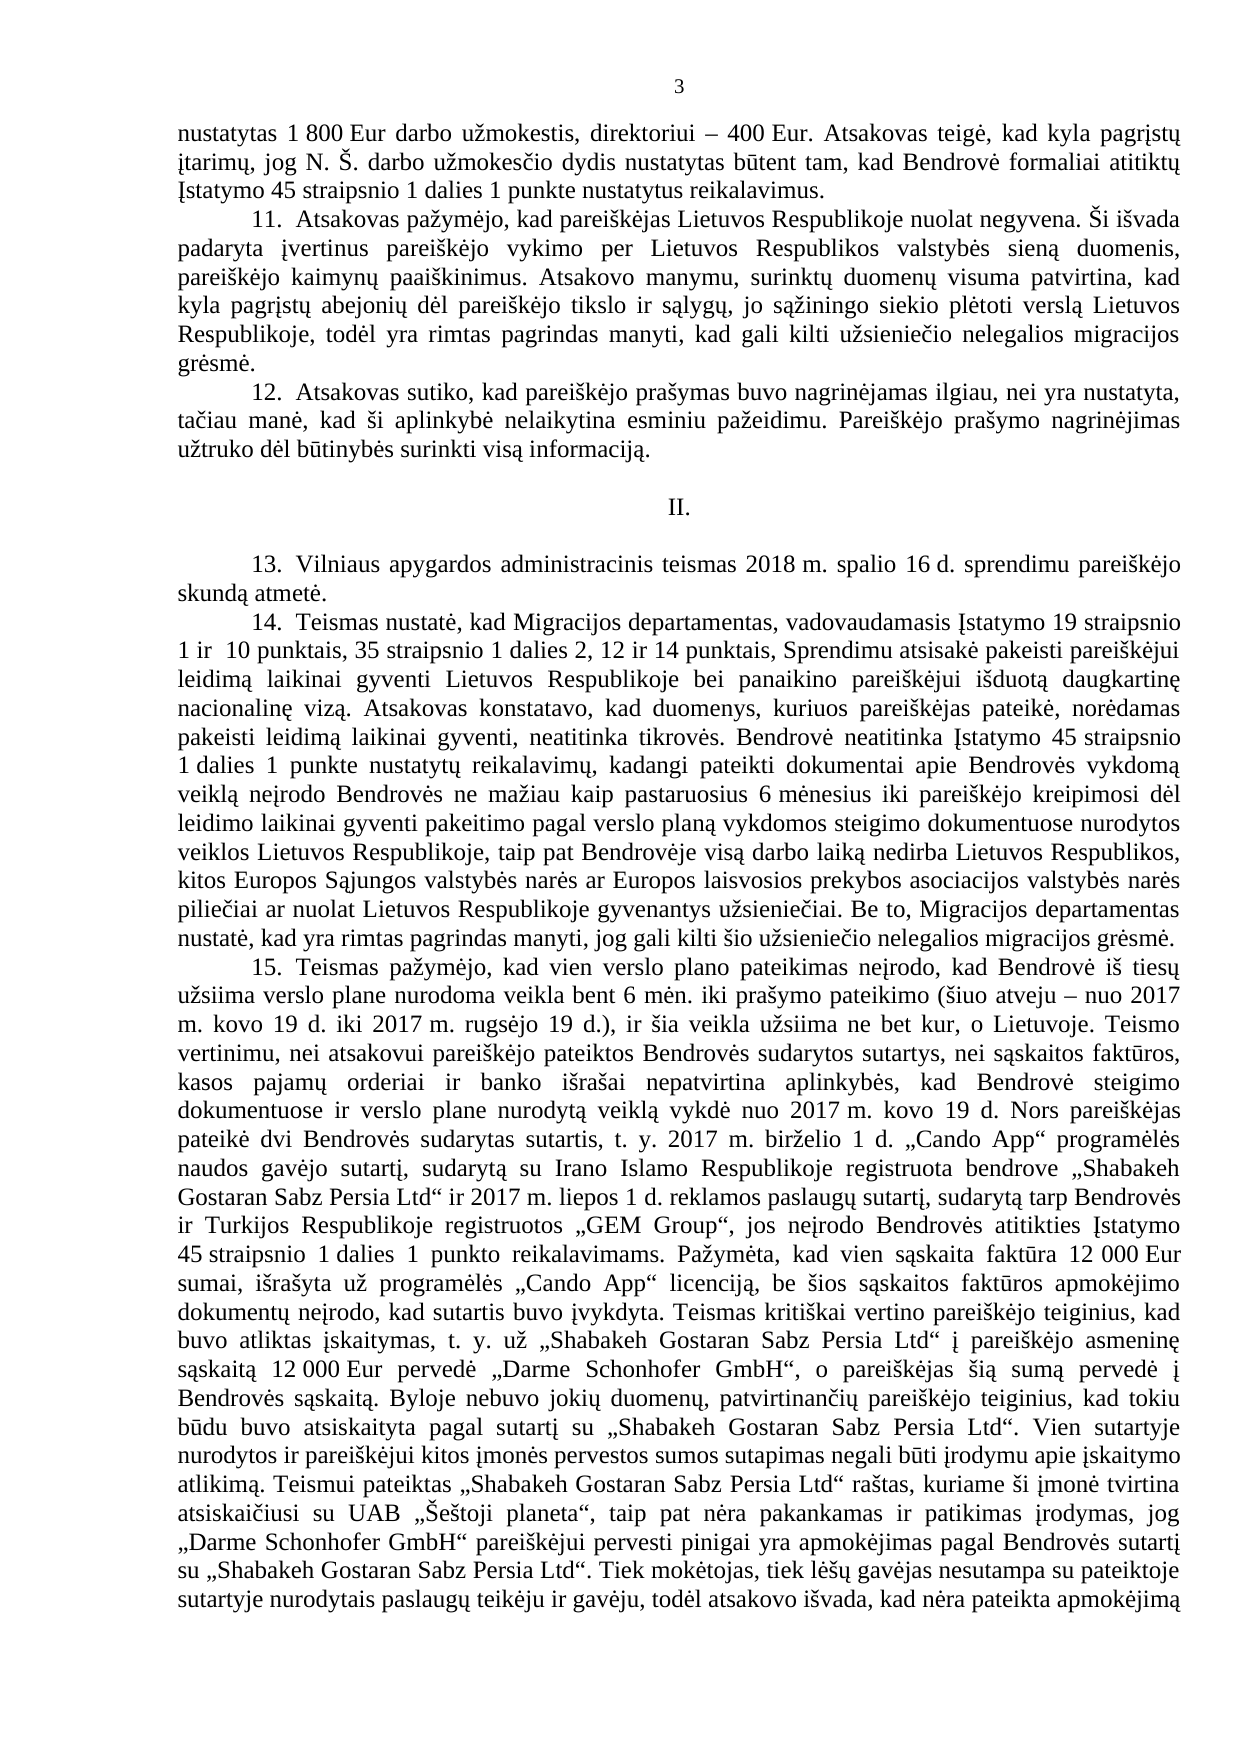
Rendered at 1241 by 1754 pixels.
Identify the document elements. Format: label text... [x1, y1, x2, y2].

text II. [177, 492, 1181, 521]
text 12. Atsakovas sutiko, kad pareiškėjo prašymas buvo nagrinėjamas ilgiau, nei yra nustatyta, tačiau manė, kad ši aplinkybė nelaikytina esminiu pažeidimu. Pareiškėjo prašymo nagrinėjimas užtruko dėl būtinybės surinkti visą informaciją. [177, 377, 1181, 463]
text 14. Teismas nustatė, kad Migracijos departamentas, vadovaudamasis Įstatymo 19 straipsnio 1 ir 10 punktais, 35 straipsnio 1 dalies 2, 12 ir 14 punktais, Sprendimu atsisakė pakeisti pareiškėjui leidimą laikinai gyventi Lietuvos Respublikoje bei panaikino pareiškėjui išduotą daugkartinę nacionalinę vizą. Atsakovas konstatavo, kad duomenys, kuriuos pareiškėjas pateikė, norėdamas pakeisti leidimą laikinai gyventi, neatitinka tikrovės. Bendrovė neatitinka Įstatymo 45 straipsnio 1 dalies 1 punkte nustatytų reikalavimų, kadangi pateikti dokumentai apie Bendrovės vykdomą veiklą neįrodo Bendrovės ne mažiau kaip pastaruosius 6 mėnesius iki pareiškėjo kreipimosi dėl leidimo laikinai gyventi pakeitimo pagal verslo planą vykdomos steigimo dokumentuose nurodytos veiklos Lietuvos Respublikoje, taip pat Bendrovėje visą darbo laiką nedirba Lietuvos Respublikos, kitos Europos Sąjungos valstybės narės ar Europos laisvosios prekybos asociacijos valstybės narės piliečiai ar nuolat Lietuvos Respublikoje gyvenantys užsieniečiai. Be to, Migracijos departamentas nustatė, kad yra rimtas pagrindas manyti, jog gali kilti šio užsieniečio nelegalios migracijos grėsmė. [177, 607, 1181, 952]
text 13. Vilniaus apygardos administracinis teismas 2018 m. spalio 16 d. sprendimu pareiškėjo skundą atmetė. [177, 549, 1181, 607]
text nustatytas 1 800 Eur darbo užmokestis, direktoriui – 400 Eur. Atsakovas teigė, kad kyla pagrįstų įtarimų, jog N. Š. darbo užmokesčio dydis nustatytas būtent tam, kad Bendrovė formaliai atitiktų Įstatymo 45 straipsnio 1 dalies 1 punkte nustatytus reikalavimus. [177, 118, 1181, 204]
text 15. Teismas pažymėjo, kad vien verslo plano pateikimas neįrodo, kad Bendrovė iš tiesų užsiima verslo plane nurodoma veikla bent 6 mėn. iki prašymo pateikimo (šiuo atveju – nuo 2017 m. kovo 19 d. iki 2017 m. rugsėjo 19 d.), ir šia veikla užsiima ne bet kur, o Lietuvoje. Teismo vertinimu, nei atsakovui pareiškėjo pateiktos Bendrovės sudarytos sutartys, nei sąskaitos faktūros, kasos pajamų orderiai ir banko išrašai nepatvirtina aplinkybės, kad Bendrovė steigimo dokumentuose ir verslo plane nurodytą veiklą vykdė nuo 2017 m. kovo 19 d. Nors pareiškėjas pateikė dvi Bendrovės sudarytas sutartis, t. y. 2017 m. birželio 1 d. „Cando App“ programėlės naudos gavėjo sutartį, sudarytą su Irano Islamo Respublikoje registruota bendrove „Shabakeh Gostaran Sabz Persia Ltd“ ir 2017 m. liepos 1 d. reklamos paslaugų sutartį, sudarytą tarp Bendrovės ir Turkijos Respublikoje registruotos „GEM Group“, jos neįrodo Bendrovės atitikties Įstatymo 45 straipsnio 1 dalies 1 punkto reikalavimams. Pažymėta, kad vien sąskaita faktūra 12 000 Eur sumai, išrašyta už programėlės „Cando App“ licenciją, be šios sąskaitos faktūros apmokėjimo dokumentų neįrodo, kad sutartis buvo įvykdyta. Teismas kritiškai vertino pareiškėjo teiginius, kad buvo atliktas įskaitymas, t. y. už „Shabakeh Gostaran Sabz Persia Ltd“ į pareiškėjo asmeninę sąskaitą 12 000 Eur pervedė „Darme Schonhofer GmbH“, o pareiškėjas šią sumą pervedė į Bendrovės sąskaitą. Byloje nebuvo jokių duomenų, patvirtinančių pareiškėjo teiginius, kad tokiu būdu buvo atsiskaityta pagal sutartį su „Shabakeh Gostaran Sabz Persia Ltd“. Vien sutartyje nurodytos ir pareiškėjui kitos įmonės pervestos sumos sutapimas negali būti įrodymu apie įskaitymo atlikimą. Teismui pateiktas „Shabakeh Gostaran Sabz Persia Ltd“ raštas, kuriame ši įmonė tvirtina atsiskaičiusi su UAB „Šeštoji planeta“, taip pat nėra pakankamas ir patikimas įrodymas, jog „Darme Schonhofer GmbH“ pareiškėjui pervesti pinigai yra apmokėjimas pagal Bendrovės sutartį su „Shabakeh Gostaran Sabz Persia Ltd“. Tiek mokėtojas, tiek lėšų gavėjas nesutampa su pateiktoje sutartyje nurodytais paslaugų teikėju ir gavėju, todėl atsakovo išvada, kad nėra pateikta apmokėjimą [177, 952, 1181, 1613]
text 11. Atsakovas pažymėjo, kad pareiškėjas Lietuvos Respublikoje nuolat negyvena. Ši išvada padaryta įvertinus pareiškėjo vykimo per Lietuvos Respublikos valstybės sieną duomenis, pareiškėjo kaimynų paaiškinimus. Atsakovo manymu, surinktų duomenų visuma patvirtina, kad kyla pagrįstų abejonių dėl pareiškėjo tikslo ir sąlygų, jo sąžiningo siekio plėtoti verslą Lietuvos Respublikoje, todėl yra rimtas pagrindas manyti, kad gali kilti užsieniečio nelegalios migracijos grėsmė. [177, 204, 1181, 377]
